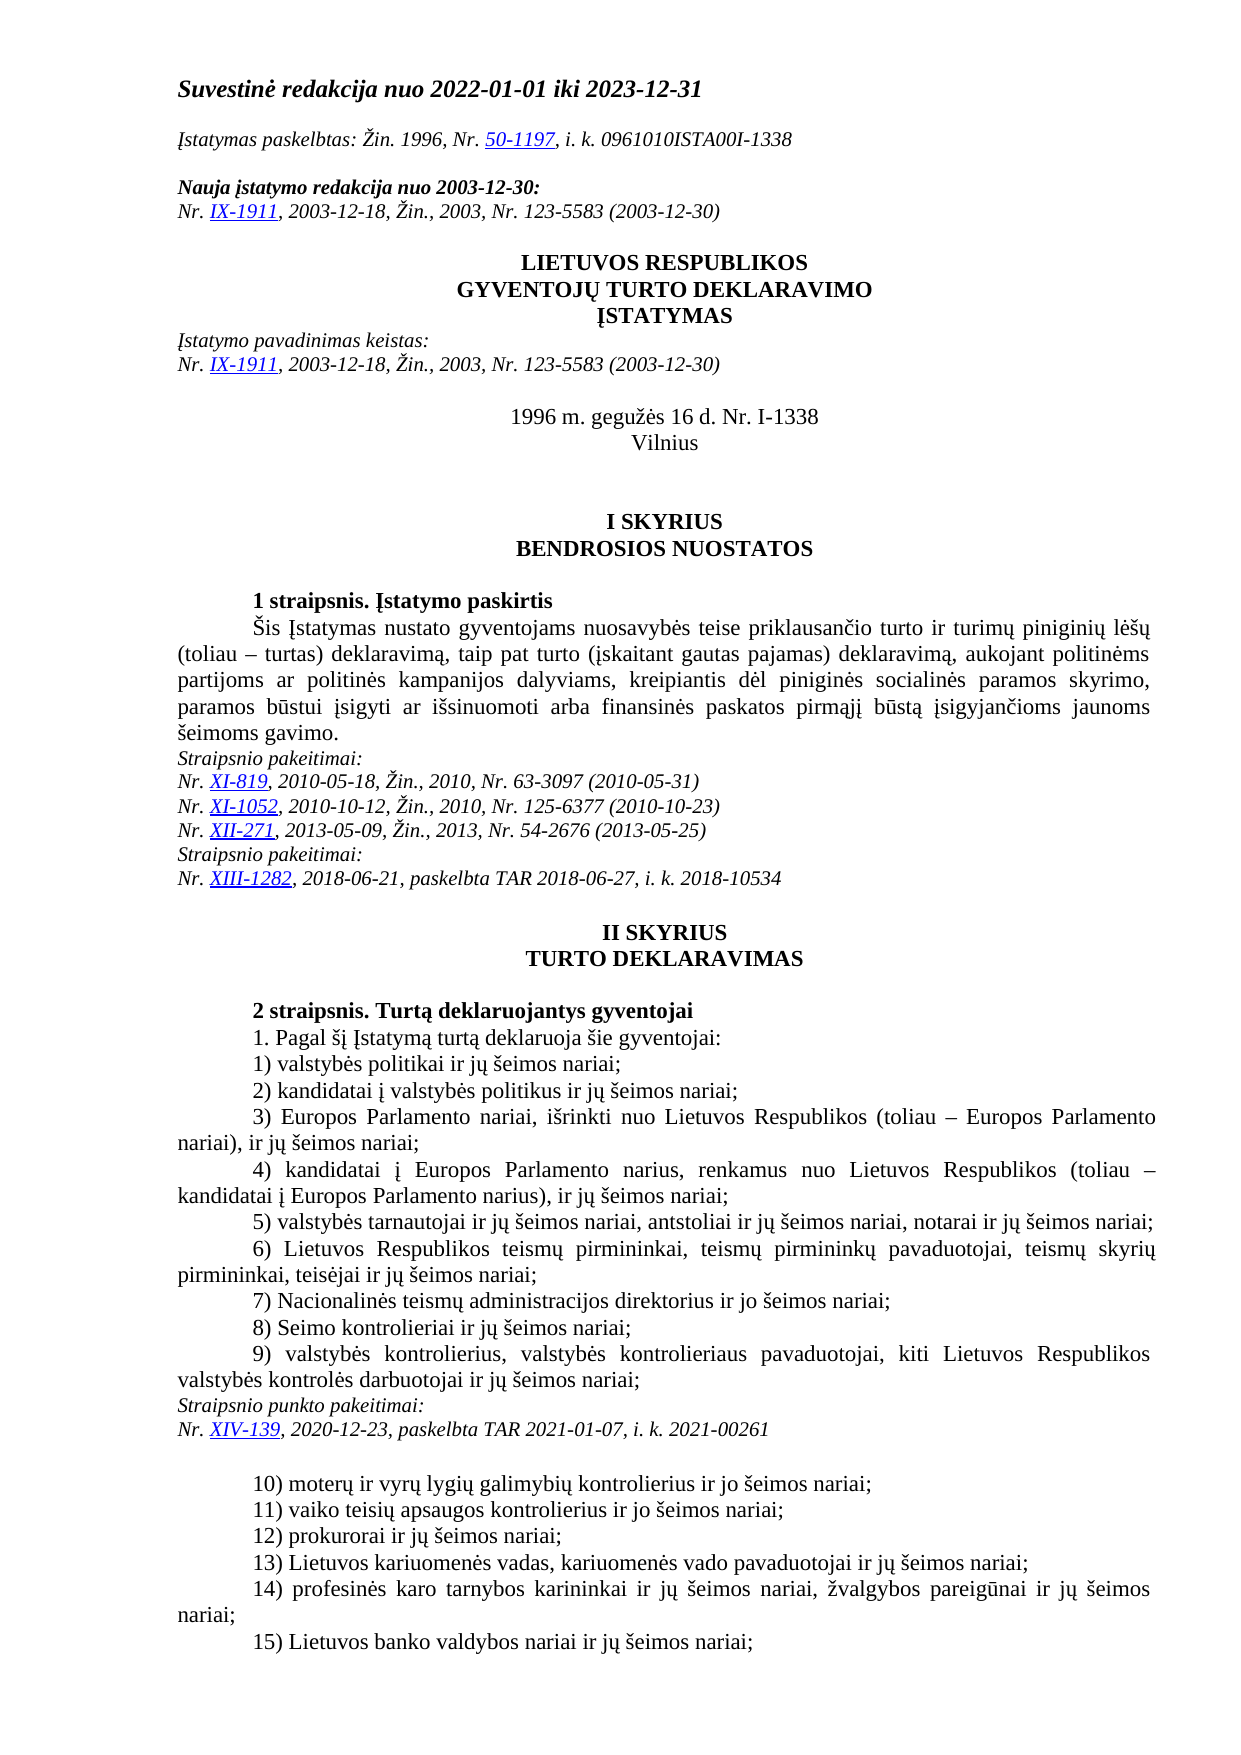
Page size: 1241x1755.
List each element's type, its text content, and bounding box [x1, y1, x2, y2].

text GYVENTOJŲ TURTO DEKLARAVIMO [177, 276, 1152, 302]
text Nr. XII-271, 2013-05-09, Žin., 2013, Nr. 54-2676 (2013-05-25) [177, 818, 1152, 842]
text Straipsnio pakeitimai: [177, 842, 1152, 866]
text II SKYRIUS [177, 918, 1152, 945]
text Nr. XI-819, 2010-05-18, Žin., 2010, Nr. 63-3097 (2010-05-31) [177, 769, 1152, 793]
text 13) Lietuvos kariuomenės vadas, kariuomenės vado pavaduotojai ir jų šeimos nariai; [177, 1549, 1157, 1575]
text Nr. XIII-1282, 2018-06-21, paskelbta TAR 2018-06-27, i. k. 2018-10534 [177, 866, 1152, 890]
text 8) Seimo kontrolieriai ir jų šeimos nariai; [177, 1314, 1157, 1340]
subtitle LIETUVOS RESPUBLIKOS [177, 249, 1152, 276]
text 10) moterų ir vyrų lygių galimybių kontrolierius ir jo šeimos nariai; [177, 1470, 1157, 1496]
text 1996 m. gegužės 16 d. Nr. I-1338 Vilnius [177, 403, 1152, 456]
text 5) valstybės tarnautojai ir jų šeimos nariai, antstoliai ir jų šeimos nariai, notarai ir jų šeimos nariai; [177, 1208, 1157, 1235]
text 9) valstybės kontrolierius, valstybės kontrolieriaus pavaduotojai, kiti Lietuvos Respublikos valstybės kontrolės darbuotojai ir jų šeimos nariai; [177, 1340, 1152, 1393]
text 1) valstybės politikai ir jų šeimos nariai; [177, 1050, 1157, 1077]
text Straipsnio pakeitimai: [177, 745, 1152, 769]
text 14) profesinės karo tarnybos karininkai ir jų šeimos nariai, žvalgybos pareigūnai ir jų šeimos nariai; [177, 1575, 1152, 1628]
text 7) Nacionalinės teismų administracijos direktorius ir jo šeimos nariai; [177, 1287, 1157, 1314]
text Įstatymo pavadinimas keistas: [177, 328, 1152, 352]
text 4) kandidatai į Europos Parlamento narius, renkamus nuo Lietuvos Respublikos (toliau – kandidatai į Europos Parlamento narius), ir jų šeimos nariai; [177, 1156, 1157, 1208]
text 3) Europos Parlamento nariai, išrinkti nuo Lietuvos Respublikos (toliau – Europos Parlamento nariai), ir jų šeimos nariai; [177, 1103, 1157, 1156]
text ĮSTATYMAS [177, 302, 1152, 328]
text Įstatymas paskelbtas: Žin. 1996, Nr. 50-1197, i. k. 0961010ISTA00I-1338 [177, 127, 1152, 151]
text 1 straipsnis. Įstatymo paskirtis [177, 587, 1152, 614]
text 6) Lietuvos Respublikos teismų pirmininkai, teismų pirmininkų pavaduotojai, teismų skyrių pirmininkai, teisėjai ir jų šeimos nariai; [177, 1235, 1157, 1287]
text Nauja įstatymo redakcija nuo 2003-12-30: [177, 175, 1152, 199]
text 2) kandidatai į valstybės politikus ir jų šeimos nariai; [177, 1077, 1157, 1103]
text Nr. XI-1052, 2010-10-12, Žin., 2010, Nr. 125-6377 (2010-10-23) [177, 793, 1152, 818]
text Nr. IX-1911, 2003-12-18, Žin., 2003, Nr. 123-5583 (2003-12-30) [177, 352, 1152, 376]
text 2 straipsnis. Turtą deklaruojantys gyventojai [177, 998, 1157, 1024]
text 1. Pagal šį Įstatymą turtą deklaruoja šie gyventojai: [177, 1024, 1157, 1050]
text Nr. IX-1911, 2003-12-18, Žin., 2003, Nr. 123-5583 (2003-12-30) [177, 199, 1152, 223]
text 11) vaiko teisių apsaugos kontrolierius ir jo šeimos nariai; [177, 1496, 1157, 1522]
subtitle I SKYRIUS [177, 508, 1152, 534]
text 12) prokurorai ir jų šeimos nariai; [177, 1522, 1157, 1549]
text Straipsnio punkto pakeitimai: [177, 1393, 1152, 1417]
text Suvestinė redakcija nuo 2022-01-01 iki 2023-12-31 [177, 74, 1152, 103]
text 15) Lietuvos banko valdybos nariai ir jų šeimos nariai; [177, 1628, 1157, 1654]
text BENDROSIOS NUOSTATOS [177, 534, 1152, 561]
text Nr. XIV-139, 2020-12-23, paskelbta TAR 2021-01-07, i. k. 2021-00261 [177, 1417, 1152, 1441]
text TURTO DEKLARAVIMAS [177, 945, 1152, 971]
text Šis Įstatymas nustato gyventojams nuosavybės teise priklausančio turto ir turimų piniginių lėšų (toliau – turtas) deklaravimą, taip pat turto (įskaitant gautas pajamas) deklaravimą, aukojant politinėms partijoms ar politinės kampanijos dalyviams, kreipiantis dėl piniginės socialinės paramos skyrimo, paramos būstui įsigyti ar išsinuomoti arba finansinės paskatos pirmąjį būstą įsigyjančioms jaunoms šeimoms gavimo. [177, 614, 1152, 745]
